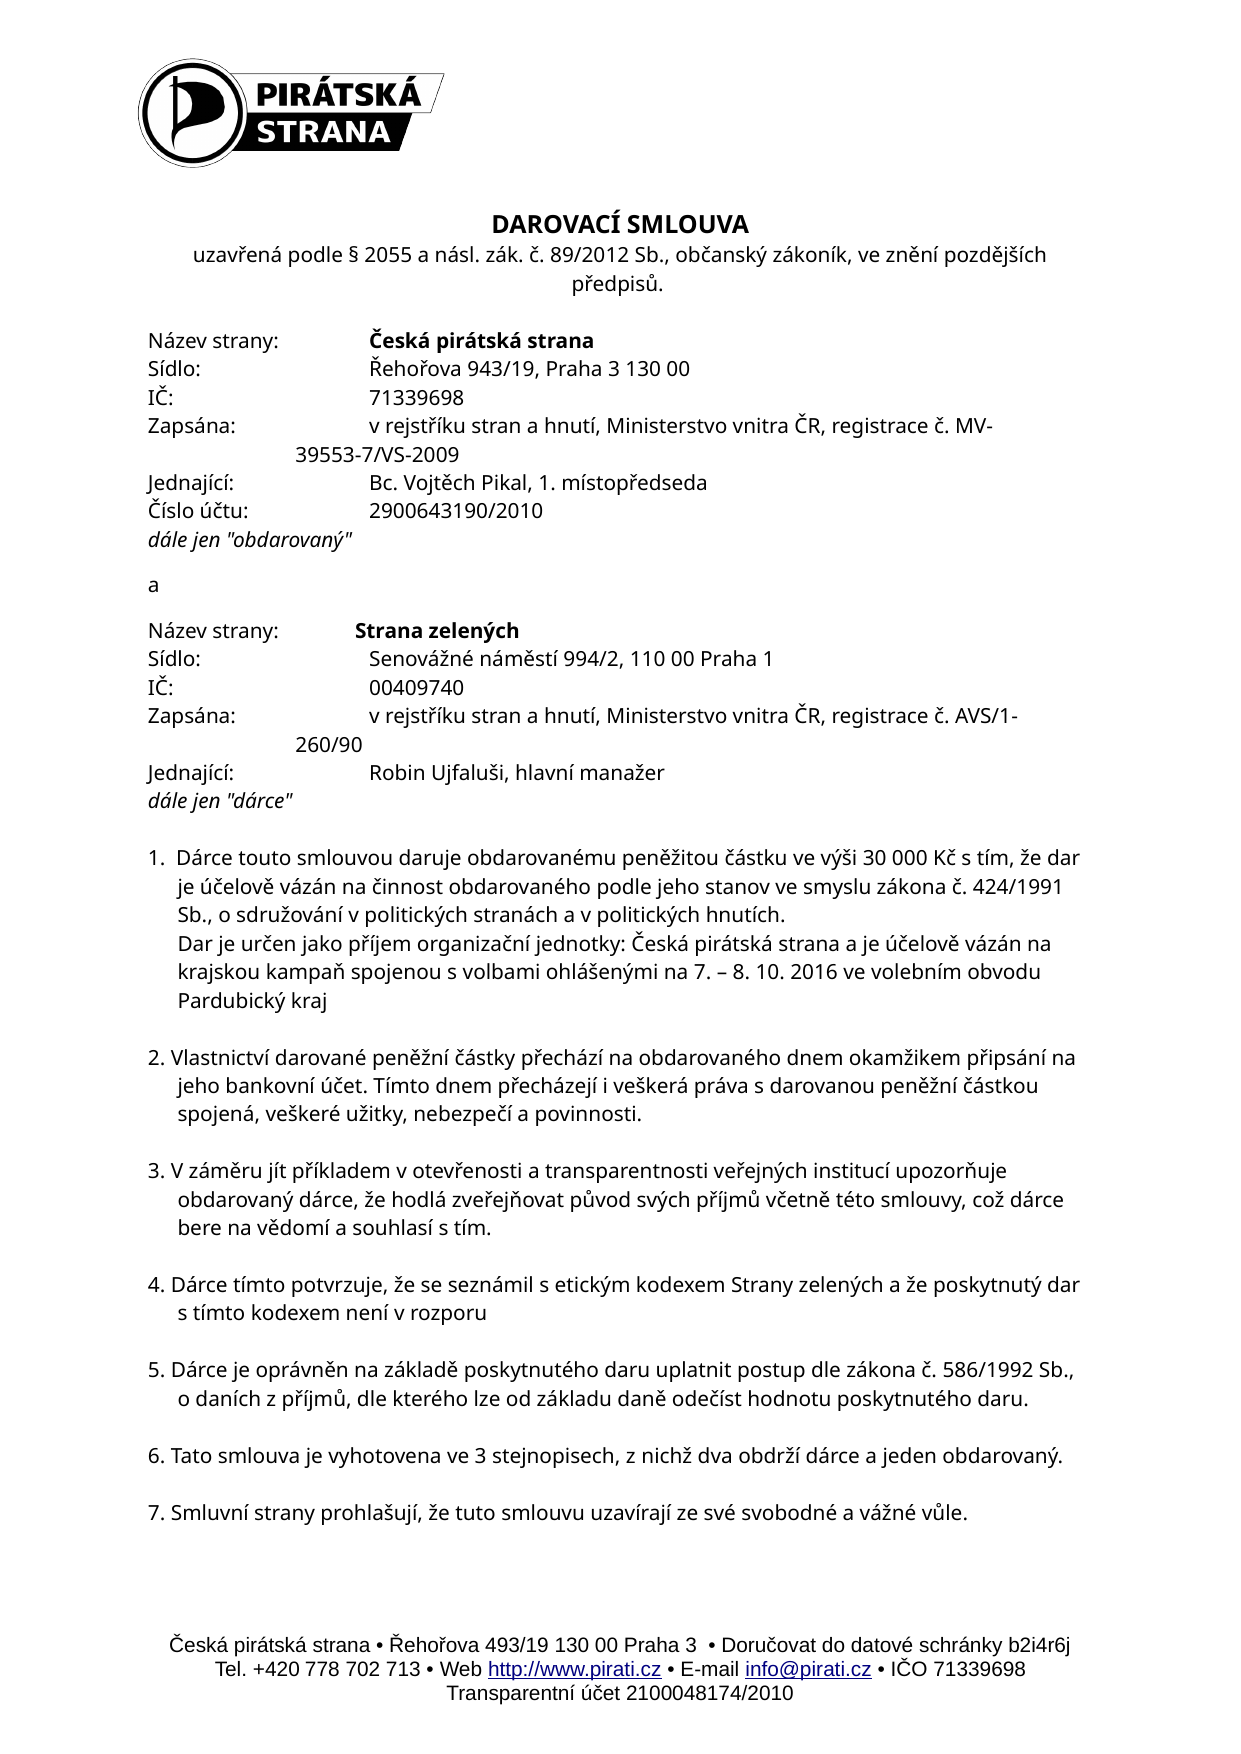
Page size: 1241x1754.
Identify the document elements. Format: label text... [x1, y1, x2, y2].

text IČ: 71339698 [148, 383, 1093, 411]
text 6. Tato smlouva je vyhotovena ve 3 stejnopisech, z nichž dva obdrží dárce a jeden obdarovaný. [148, 1441, 1093, 1469]
picture [123, 43, 459, 182]
text Jednající: Robin Ujfaluši, hlavní manažer [148, 758, 1093, 787]
text Sídlo: Senovážné náměstí 994/2, 110 00 Praha 1 [148, 644, 1093, 673]
text 5. Dárce je oprávněn na základě poskytnutého daru uplatnit postup dle zákona č. 586/1992 Sb., o daních z příjmů, dle kterého lze od základu daně odečíst hodnotu poskytnutého daru. [148, 1355, 1093, 1412]
text dále jen "dárce" [148, 787, 1093, 815]
text uzavřená podle § 2055 a násl. zák. č. 89/2012 Sb., občanský zákoník, ve znění pozdějších předpisů. [148, 241, 1093, 297]
text Sídlo: Řehořova 943/19, Praha 3 130 00 [148, 354, 1093, 383]
text IČ: 00409740 [148, 673, 1093, 701]
text Název strany: Strana zelených [148, 616, 1093, 644]
text dále jen "obdarovaný" [148, 525, 1093, 553]
text 4. Dárce tímto potvrzuje, že se seznámil s etickým kodexem Strany zelených a že poskytnutý dar s tímto kodexem není v rozporu [148, 1270, 1093, 1327]
text 7. Smluvní strany prohlašují, že tuto smlouvu uzavírají ze své svobodné a vážné vůle. [148, 1498, 1093, 1526]
text Jednající: Bc. Vojtěch Pikal, 1. místopředseda [148, 468, 1093, 497]
text a [148, 571, 1093, 599]
text 1. Dárce touto smlouvou daruje obdarovanému peněžitou částku ve výši 30 000 Kč s tím, že dar je účelově vázán na činnost obdarovaného podle jeho stanov ve smyslu zákona č. 424/1991 Sb., o sdružování v politických stranách a v politických hnutích. Dar je určen jako příjem organizační jednotky: Česká pirátská strana a je účelově vázán na krajskou kampaň spojenou s volbami ohlášenými na 7. – 8. 10. 2016 ve volebním obvodu Pardubický kraj [148, 843, 1093, 1014]
text 3. V záměru jít příkladem v otevřenosti a transparentnosti veřejných institucí upozorňuje obdarovaný dárce, že hodlá zveřejňovat původ svých příjmů včetně této smlouvy, což dárce bere na vědomí a souhlasí s tím. [148, 1156, 1093, 1242]
text Číslo účtu: 2900643190/2010 [148, 497, 1093, 525]
text Zapsána: v rejstříku stran a hnutí, Ministerstvo vnitra ČR, registrace č. AVS/1- 260/90 [148, 701, 1093, 758]
subtitle Název strany: Česká pirátská strana [148, 326, 1093, 354]
text 2. Vlastnictví darované peněžní částky přechází na obdarovaného dnem okamžikem připsání na jeho bankovní účet. Tímto dnem přecházejí i veškerá práva s darovanou peněžní částkou spojená, veškeré užitky, nebezpečí a povinnosti. [148, 1043, 1093, 1128]
text Zapsána: v rejstříku stran a hnutí, Ministerstvo vnitra ČR, registrace č. MV- 39553-7/VS-2009 [148, 411, 1093, 468]
title Darovací smlouva [148, 207, 1093, 241]
